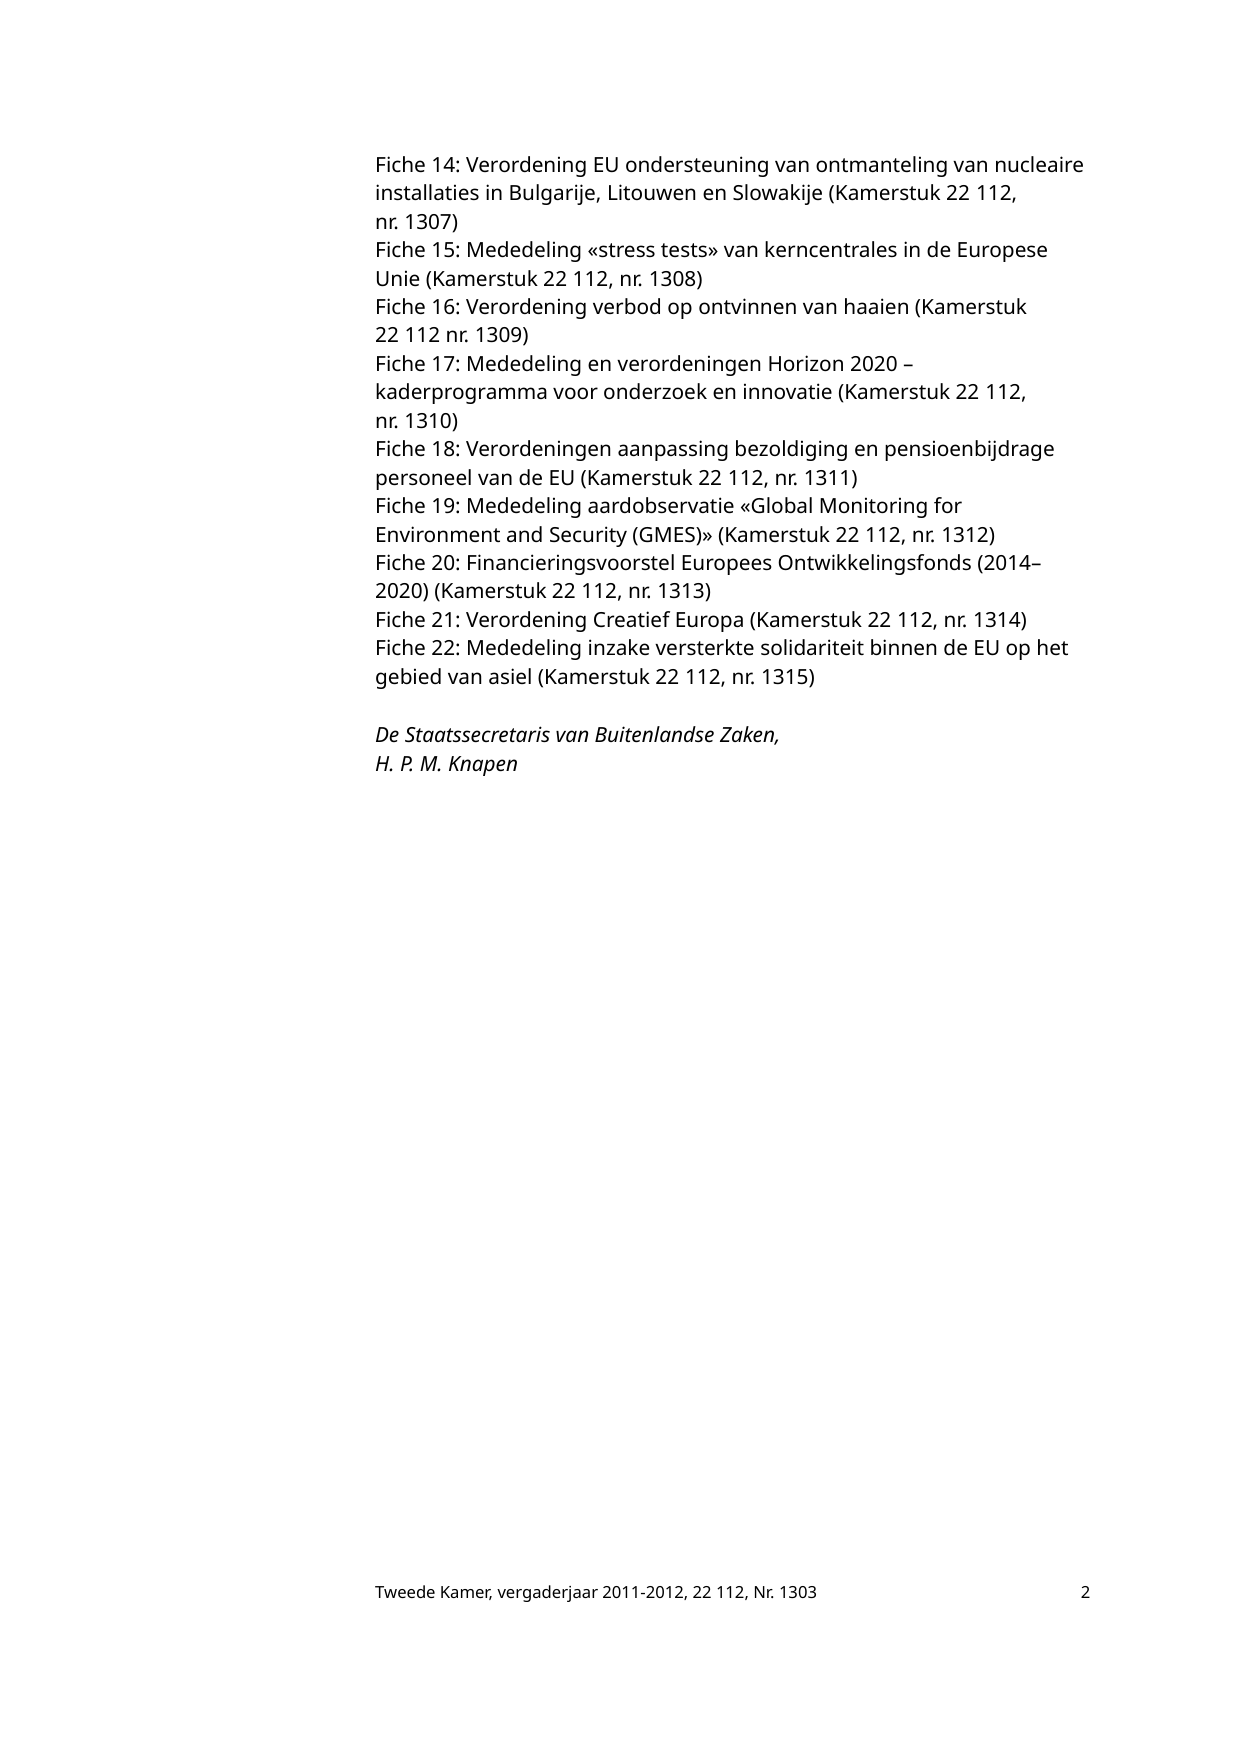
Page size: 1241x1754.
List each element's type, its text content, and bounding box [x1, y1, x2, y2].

text Fiche 20: Financieringsvoorstel Europees Ontwikkelingsfonds (2014–2020) (Kamerstuk 22 112, nr. 1313) [375, 548, 1090, 605]
text Fiche 16: Verordening verbod op ontvinnen van haaien (Kamerstuk 22 112 nr. 1309) [375, 292, 1090, 349]
text Fiche 17: Mededeling en verordeningen Horizon 2020 – kaderprogramma voor onderzoek en innovatie (Kamerstuk 22 112, nr. 1310) [375, 349, 1090, 434]
text Fiche 21: Verordening Creatief Europa (Kamerstuk 22 112, nr. 1314) [375, 605, 1090, 633]
text Fiche 18: Verordeningen aanpassing bezoldiging en pensioenbijdrage personeel van de EU (Kamerstuk 22 112, nr. 1311) [375, 434, 1090, 491]
text De Staatssecretaris van Buitenlandse Zaken, [375, 720, 1090, 749]
text Fiche 22: Mededeling inzake versterkte solidariteit binnen de EU op het gebied van asiel (Kamerstuk 22 112, nr. 1315) [375, 633, 1090, 690]
text Fiche 14: Verordening EU ondersteuning van ontmanteling van nucleaire installaties in Bulgarije, Litouwen en Slowakije (Kamerstuk 22 112, nr. 1307) [375, 150, 1090, 235]
text Fiche 15: Mededeling «stress tests» van kerncentrales in de Europese Unie (Kamerstuk 22 112, nr. 1308) [375, 235, 1090, 292]
text Fiche 19: Mededeling aardobservatie «Global Monitoring for Environment and Security (GMES)» (Kamerstuk 22 112, nr. 1312) [375, 491, 1090, 548]
text H. P. M. Knapen [375, 749, 1090, 777]
